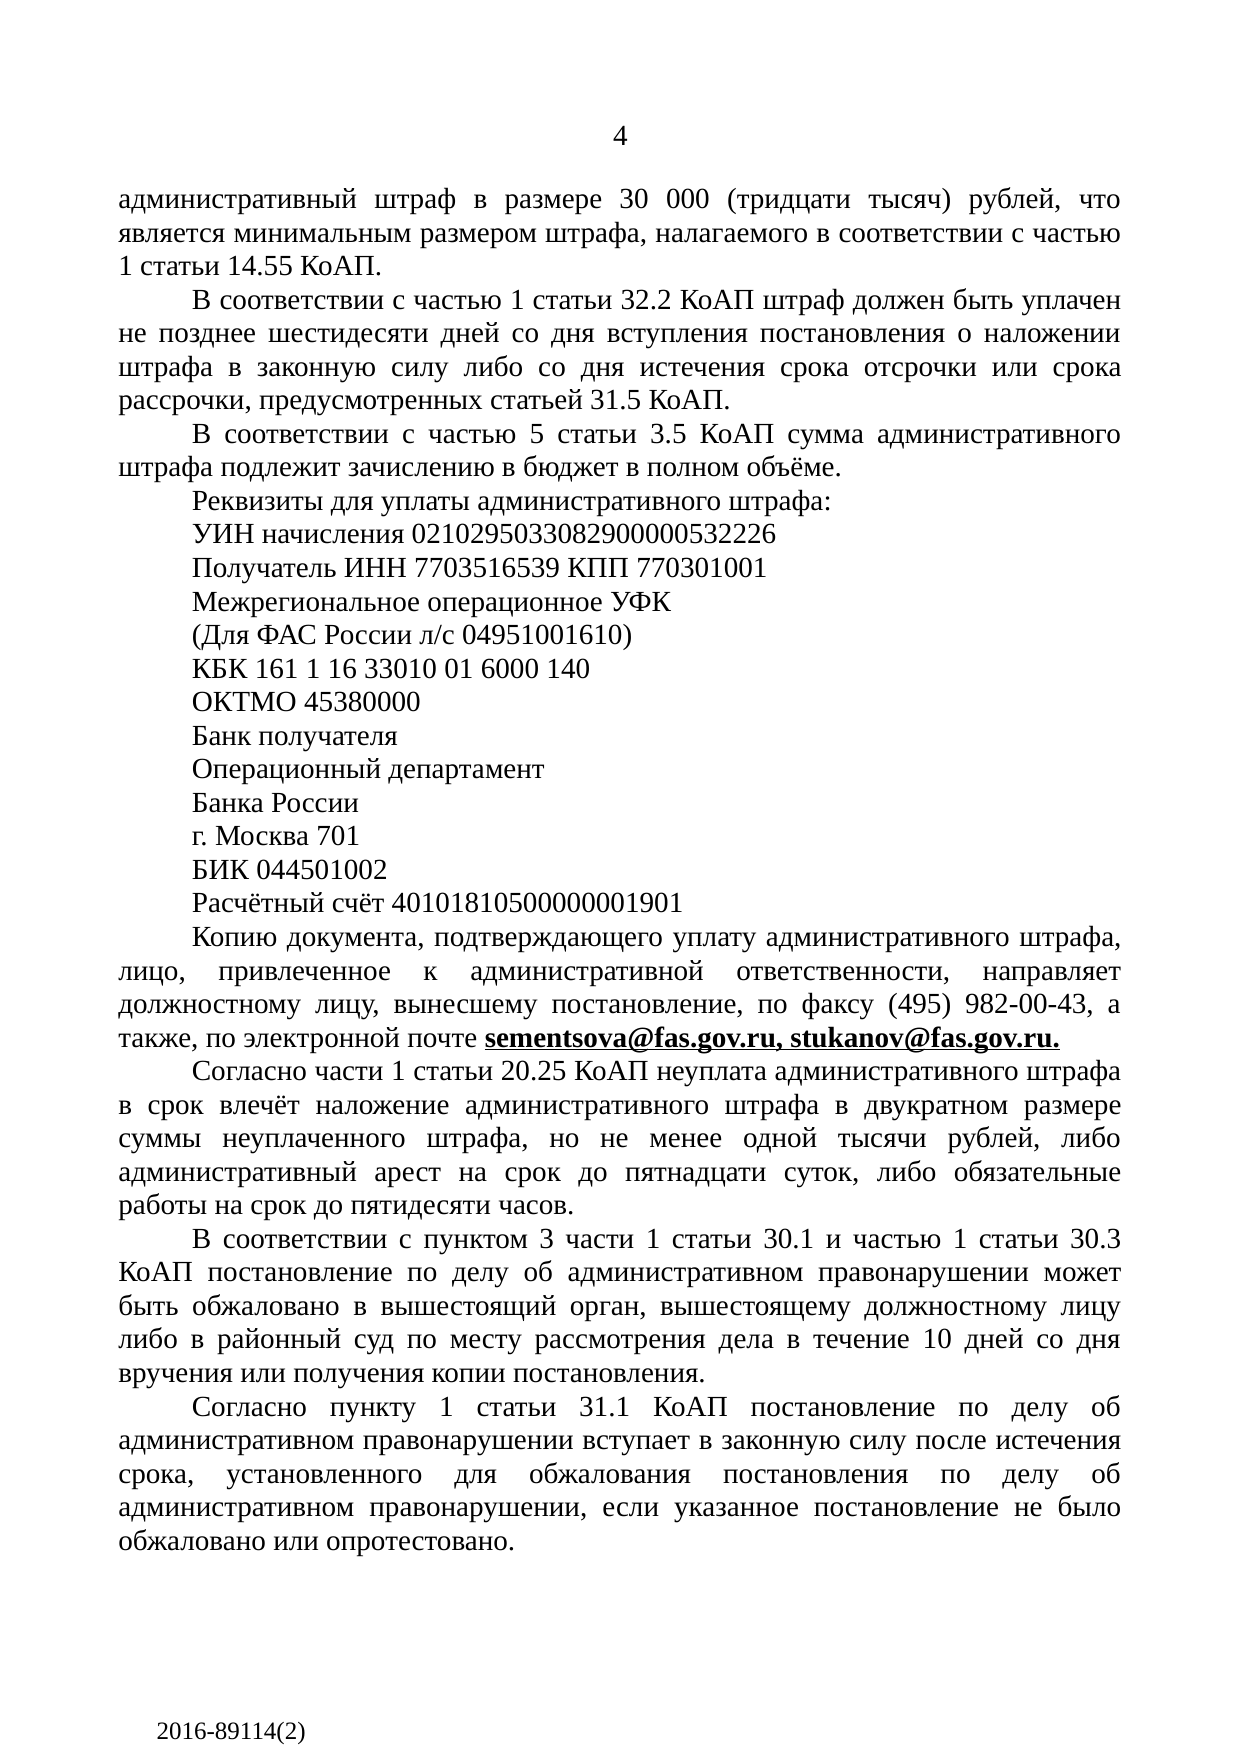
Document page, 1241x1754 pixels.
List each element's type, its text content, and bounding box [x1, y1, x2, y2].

text Получатель ИНН 7703516539 КПП 770301001 [118, 550, 1122, 584]
text Реквизиты для уплаты административного штрафа: [118, 483, 1122, 517]
text Банка России [118, 785, 1122, 818]
text Операционный департамент [118, 751, 1122, 785]
text КБК 161 1 16 33010 01 6000 140 [118, 651, 1122, 684]
text (Для ФАС России л/с 04951001610) [118, 617, 1122, 651]
text В соответствии с пунктом 3 части 1 статьи 30.1 и частью 1 статьи 30.3 КоАП постановление по делу об административном правонарушении может быть обжаловано в вышестоящий орган, вышестоящему должностному лицу либо в районный суд по месту рассмотрения дела в течение 10 дней со дня вручения или получения копии постановления. [118, 1221, 1122, 1389]
text Согласно пункту 1 статьи 31.1 КоАП постановление по делу об административном правонарушении вступает в законную силу после истечения срока, установленного для обжалования постановления по делу об административном правонарушении, если указанное постановление не было обжаловано или опротестовано. [118, 1389, 1122, 1556]
text г. Москва 701 [118, 818, 1122, 852]
text УИН начисления 0210295033082900000532226 [118, 517, 1122, 550]
text В соответствии с частью 5 статьи 3.5 КоАП сумма административного штрафа подлежит зачислению в бюджет в полном объёме. [118, 416, 1122, 483]
text В соответствии с частью 1 статьи 32.2 КоАП штраф должен быть уплачен не позднее шестидесяти дней со дня вступления постановления о наложении штрафа в законную силу либо со дня истечения срока отсрочки или срока рассрочки, предусмотренных статьей 31.5 КоАП. [118, 282, 1122, 416]
text БИК 044501002 [118, 852, 1122, 886]
text Расчётный счёт 40101810500000001901 [118, 886, 1122, 919]
text Банк получателя [118, 718, 1122, 751]
text ОКТМО 45380000 [118, 684, 1122, 718]
text административный штраф в размере 30 000 (тридцати тысяч) рублей, что является минимальным размером штрафа, налагаемого в соответствии с частью 1 статьи 14.55 КоАП. [118, 181, 1122, 282]
text Межрегиональное операционное УФК [118, 584, 1122, 617]
text Согласно части 1 статьи 20.25 КоАП неуплата административного штрафа в срок влечёт наложение административного штрафа в двукратном размере суммы неуплаченного штрафа, но не менее одной тысячи рублей, либо административный арест на срок до пятнадцати суток, либо обязательные работы на срок до пятидесяти часов. [118, 1053, 1122, 1221]
text Копию документа, подтверждающего уплату административного штрафа, лицо, привлеченное к административной ответственности, направляет должностному лицу, вынесшему постановление, по факсу (495) 982-00-43, а также, по электронной почте sementsova@fas.gov.ru, stukanov@fas.gov.ru. [118, 919, 1122, 1053]
